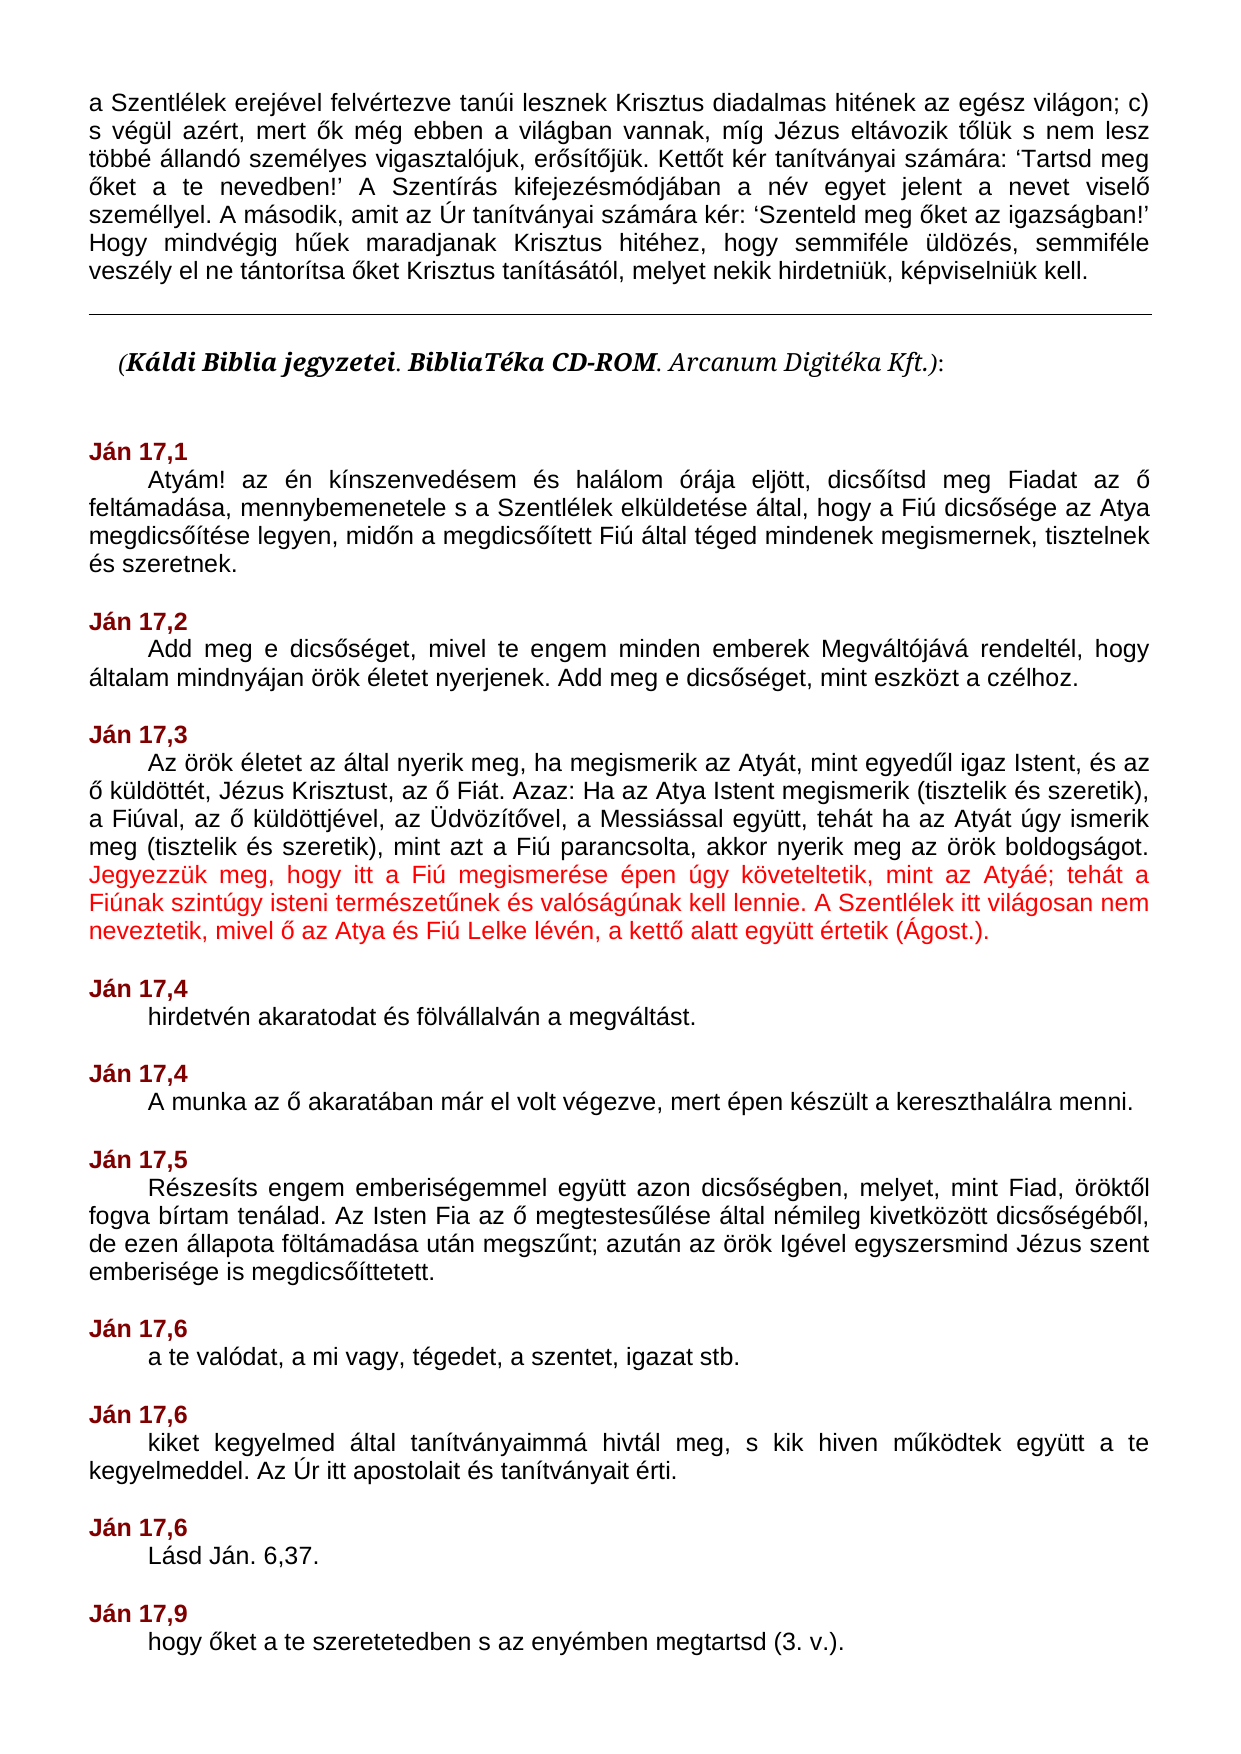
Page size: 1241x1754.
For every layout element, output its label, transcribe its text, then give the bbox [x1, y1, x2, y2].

text Ján 17,5 [88, 1145, 1152, 1173]
text Atyám! az én kínszenvedésem és halálom órája eljött, dicsőítsd meg Fiadat az ő feltámadása, mennybemenetele s a Szentlélek elküldetése által, hogy a Fiú dicsősége az Atya megdicsőítése legyen, midőn a megdicsőített Fiú által téged mindenek megismernek, tisztelnek és szeretnek. [88, 466, 1152, 578]
text Ján 17,9 [88, 1599, 1152, 1628]
text Ján 17,3 [88, 721, 1152, 749]
text Ján 17,4 [88, 974, 1152, 1002]
text a Szentlélek erejével felvértezve tanúi lesznek Krisztus diadalmas hitének az egész világon; c) s végül azért, mert ők még ebben a világban vannak, míg Jézus eltávozik tőlük s nem lesz többé állandó személyes vigasztalójuk, erősítőjük. Kettőt kér tanítványai számára: ‘Tartsd meg őket a te nevedben!’ A Szentírás kifejezésmódjában a név egyet jelent a nevet viselő személlyel. A második, amit az Úr tanítványai számára kér: ‘Szenteld meg őket az igazságban!’ Hogy mindvégig hűek maradjanak Krisztus hitéhez, hogy semmiféle üldözés, semmiféle veszély el ne tántorítsa őket Krisztus tanításától, melyet nekik hirdetniük, képviselniük kell. [88, 88, 1152, 285]
text Lásd Ján. 6,37. [88, 1542, 1152, 1570]
text Részesíts engem emberiségemmel együtt azon dicsőségben, melyet, mint Fiad, öröktől fogva bírtam tenálad. Az Isten Fia az ő megtestesűlése által némileg kivetközött dicsőségéből, de ezen állapota föltámadása után megszűnt; azután az örök Igével egyszersmind Jézus szent emberisége is megdicsőíttetett. [88, 1173, 1152, 1286]
text Ján 17,4 [88, 1060, 1152, 1088]
text Add meg e dicsőséget, mivel te engem minden emberek Megváltójává rendeltél, hogy általam mindnyájan örök életet nyerjenek. Add meg e dicsőséget, mint eszközt a czélhoz. [88, 635, 1152, 691]
text hirdetvén akaratodat és fölvállalván a megváltást. [88, 1002, 1152, 1030]
text Ján 17,6 [88, 1514, 1152, 1542]
text kiket kegyelmed által tanítványaimmá hivtál meg, s kik hiven működtek együtt a te kegyelmeddel. Az Úr itt apostolait és tanítványait érti. [88, 1428, 1152, 1484]
text Ján 17,6 [88, 1315, 1152, 1343]
text a te valódat, a mi vagy, tégedet, a szentet, igazat stb. [88, 1343, 1152, 1371]
text hogy őket a te szeretetedben s az enyémben megtartsd (3. v.). [88, 1628, 1152, 1656]
text Ján 17,1 [88, 438, 1152, 466]
text A munka az ő akaratában már el volt végezve, mert épen készült a kereszthalálra menni. [88, 1088, 1152, 1116]
text Az örök életet az által nyerik meg, ha megismerik az Atyát, mint egyedűl igaz Istent, és az ő küldöttét, Jézus Krisztust, az ő Fiát. Azaz: Ha az Atya Istent megismerik (tisztelik és szeretik), a Fiúval, az ő küldöttjével, az Üdvözítővel, a Messiással együtt, tehát ha az Atyát úgy ismerik meg (tisztelik és szeretik), mint azt a Fiú parancsolta, akkor nyerik meg az örök boldogságot. Jegyezzük meg, hogy itt a Fiú megismerése épen úgy követeltetik, mint az Atyáé; tehát a Fiúnak szintúgy isteni természetűnek és valóságúnak kell lennie. A Szentlélek itt világosan nem neveztetik, mivel ő az Atya és Fiú Lelke lévén, a kettő alatt együtt értetik (Ágost.). [88, 749, 1152, 945]
text Ján 17,6 [88, 1401, 1152, 1428]
text Ján 17,2 [88, 607, 1152, 635]
text (Káldi Biblia jegyzetei. BibliaTéka CD-ROM. Arcanum Digitéka Kft.): [88, 315, 1152, 408]
